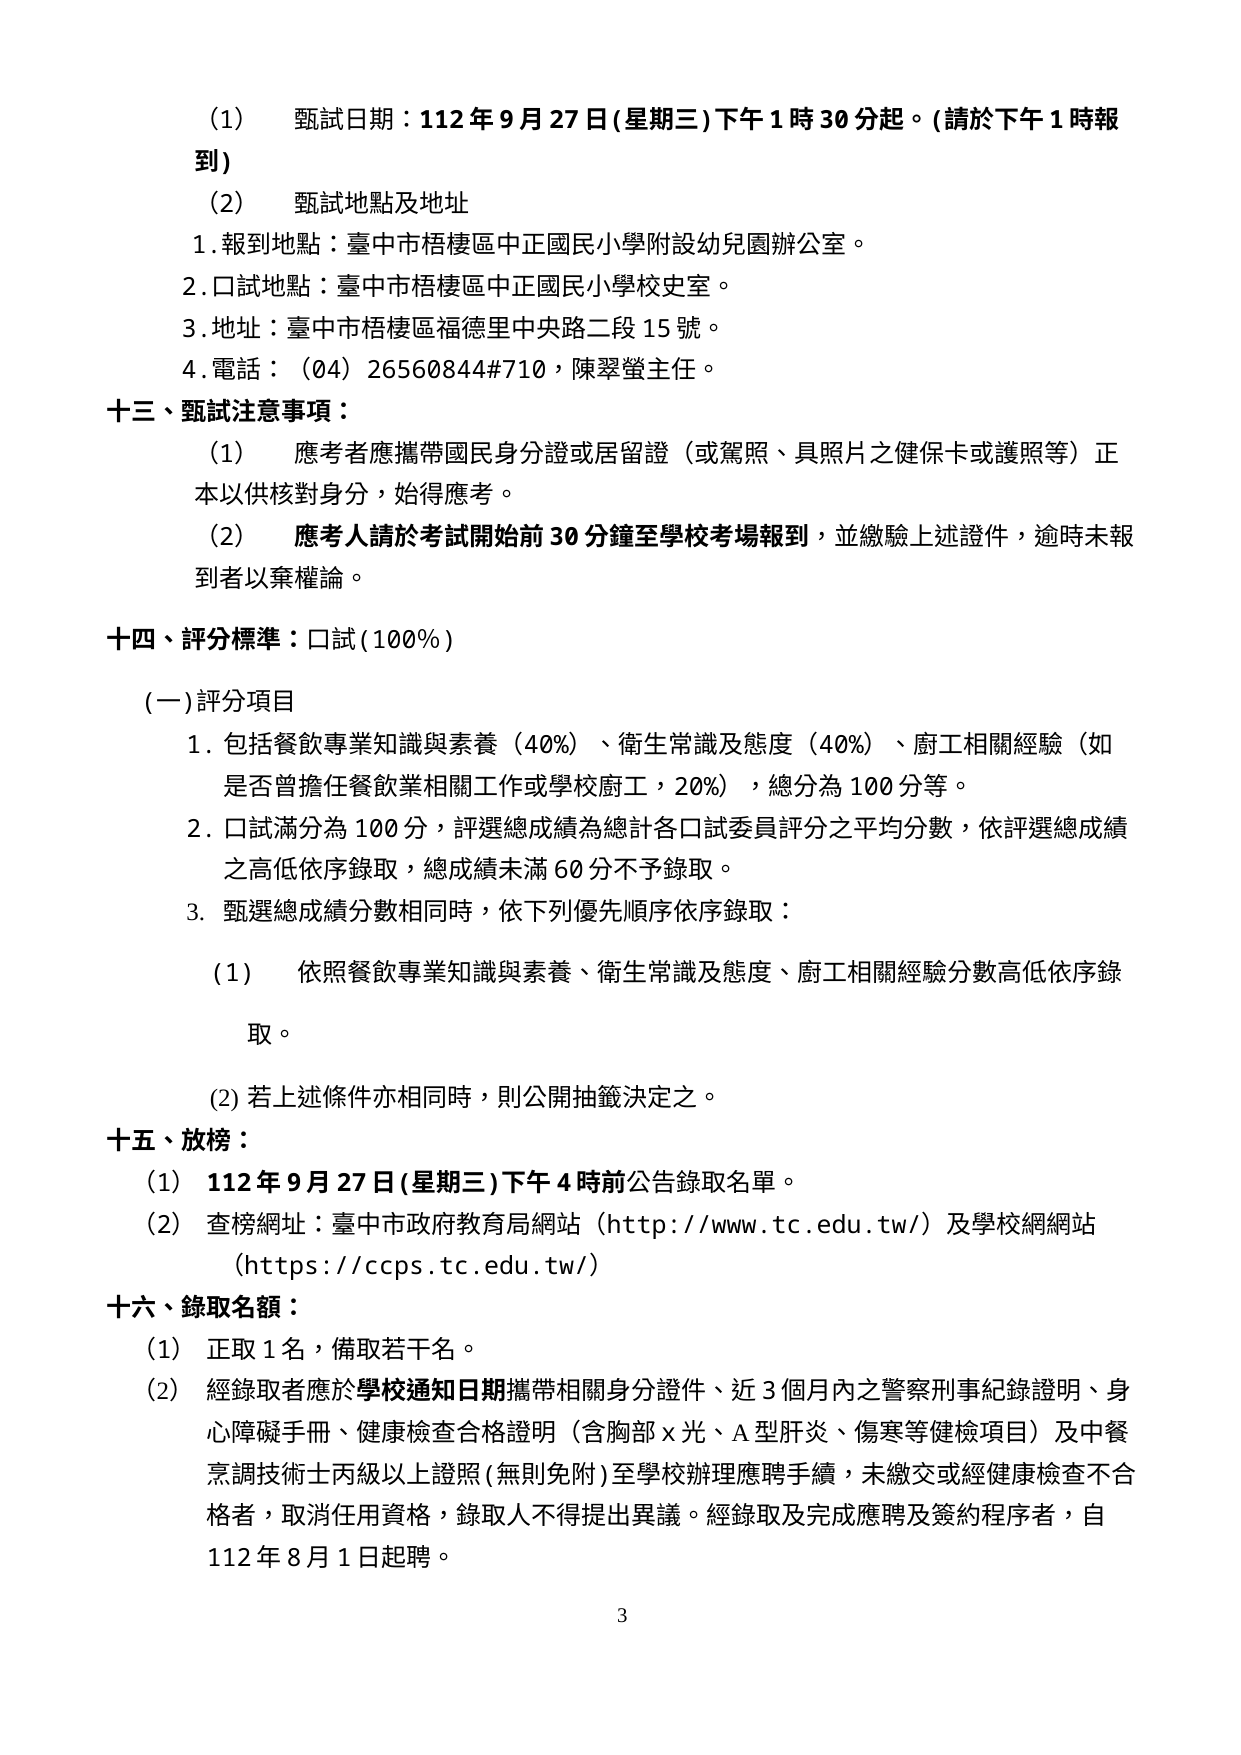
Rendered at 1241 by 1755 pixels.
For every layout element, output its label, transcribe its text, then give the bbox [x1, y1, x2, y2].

list 包括餐飲專業知識與素養（40%）、衛生常識及態度（40%）、廚工相關經驗（如是否曾擔任餐飲業相關工作或學校廚工，20%），總分為100分等。 [186, 721, 1137, 804]
list 112年9月27日(星期三)下午4時前公告錄取名單。 [131, 1158, 1137, 1200]
text 十三、甄試注意事項： [106, 387, 1137, 429]
list 口試滿分為100分，評選總成績為總計各口試委員評分之平均分數，依評選總成績之高低依序錄取，總成績未滿60分不予錄取。 [186, 804, 1137, 887]
list 應考人請於考試開始前30分鐘至學校考場報到，並繳驗上述證件，逾時未報到者以棄權論。 [194, 512, 1137, 596]
list 依照餐飲專業知識與素養、衛生常識及態度、廚工相關經驗分數高低依序錄取。 [209, 929, 1137, 1054]
list 查榜網址：臺中市政府教育局網站（http://www.tc.edu.tw/）及學校網網站（https://ccps.tc.edu.tw/） [131, 1200, 1137, 1283]
list 甄選總成績分數相同時，依下列優先順序依序錄取： [186, 887, 1137, 929]
list 甄試日期：112年9月27日(星期三)下午1時30分起。(請於下午1時報到) [194, 96, 1137, 179]
list 應考者應攜帶國民身分證或居留證（或駕照、具照片之健保卡或護照等）正本以供核對身分，始得應考。 [194, 429, 1137, 512]
list 甄試地點及地址 [194, 179, 1137, 221]
text 4.電話：（04）26560844#710，陳翠螢主任。 [181, 346, 1137, 387]
list 若上述條件亦相同時，則公開抽籤決定之。 [209, 1054, 1137, 1116]
text 1.報到地點：臺中市梧棲區中正國民小學附設幼兒園辦公室。 [131, 221, 1137, 262]
text 2.口試地點：臺中市梧棲區中正國民小學校史室。 [181, 262, 1137, 304]
text 十四、評分標準：口試(100％) [106, 596, 1137, 658]
list 正取1名，備取若干名。 [131, 1325, 1137, 1366]
text (一)評分項目 [141, 658, 1137, 721]
text 十五、放榜： [106, 1116, 1137, 1158]
text 3.地址：臺中市梧棲區福德里中央路二段15號。 [181, 304, 1137, 346]
text 十六、錄取名額： [106, 1283, 1137, 1325]
list 經錄取者應於學校通知日期攜帶相關身分證件、近3個月內之警察刑事紀錄證明、身心障礙手冊、健康檢查合格證明（含胸部ｘ光、A型肝炎、傷寒等健檢項目）及中餐烹調技術士丙級以上證照(無則免附)至學校辦理應聘手續，未繳交或經健康檢查不合格者，取消任用資格，錄取人不得提出異議。經錄取及完成應聘及簽約程序者，自112年8月1日起聘。 [131, 1366, 1137, 1575]
